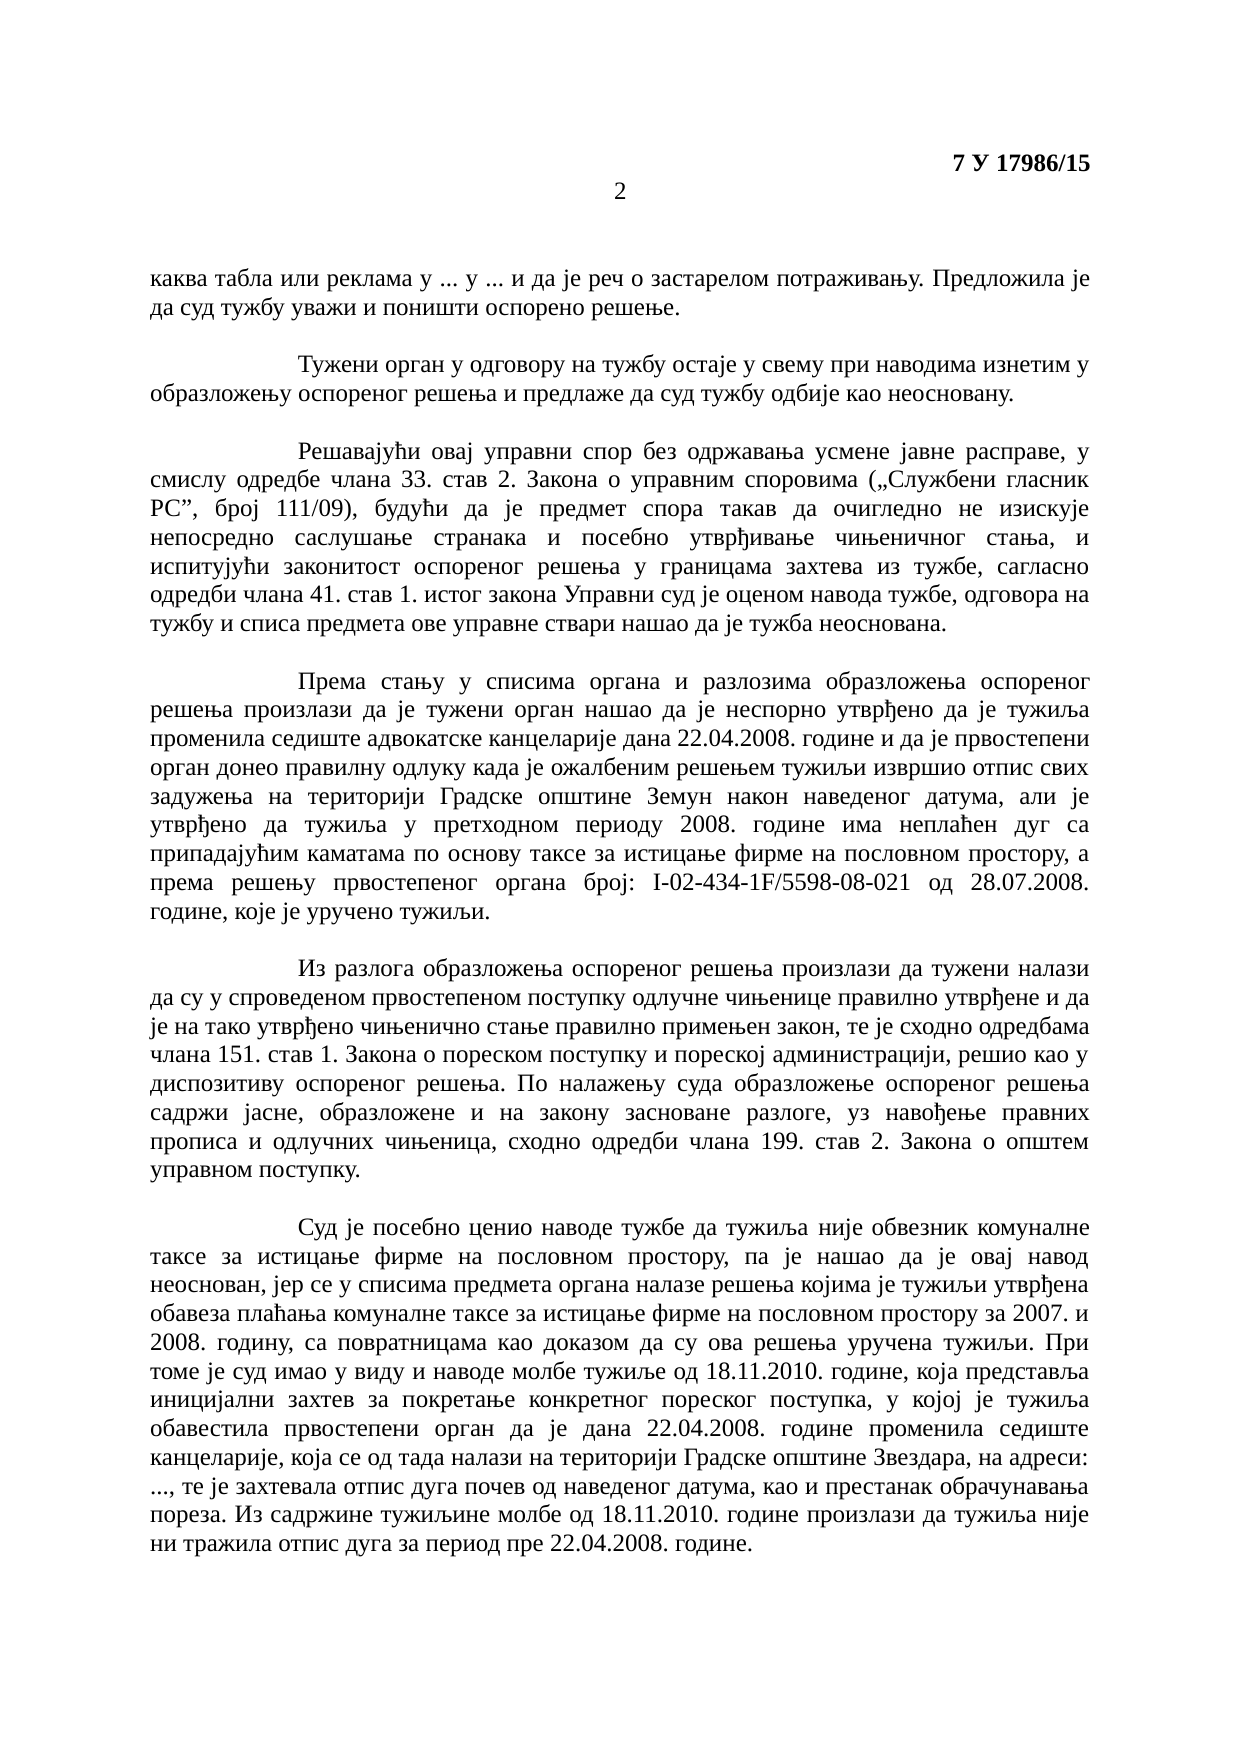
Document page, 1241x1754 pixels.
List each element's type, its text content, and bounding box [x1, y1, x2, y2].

text Тужени орган у одговору на тужбу остаје у свему при наводима изнетим у образложењу оспореног решења и предлаже да суд тужбу одбије као неосновану. [150, 349, 1090, 407]
text Решавајући овај управни спор без одржавања усмене јавне расправе, у смислу одредбе члана 33. став 2. Закона о управним споровима („Службени гласник РС”, број 111/09), будући да је предмет спора такав да очигледно не изискује непосредно саслушање странака и посебно утврђивање чињеничног стања, и испитујући законитост оспореног решења у границама захтева из тужбе, сагласно одредби члана 41. став 1. истог закона Управни суд је оценом навода тужбе, одговора на тужбу и списа предмета ове управне ствари нашао да је тужба неоснована. [150, 436, 1090, 637]
text каква табла или реклама у ... у ... и да је реч о застарелом потраживању. Предложила је да суд тужбу уважи и поништи оспорено решење. [150, 263, 1090, 321]
text Из разлога образложења оспореног решења произлази да тужени налази да су у спроведеном првостепеном поступку одлучне чињенице правилно утврђене и да је на тако утврђено чињенично стање правилно примењен закон, те је сходно одредбама члана 151. став 1. Закона о пореском поступку и пореској администрацији, решио као у диспозитиву оспореног решења. По налажењу суда образложење оспореног решења садржи јасне, образложене и на закону засноване разлоге, уз навођење правних прописа и одлучних чињеница, сходно одредби члана 199. став 2. Закона о општем управном поступку. [150, 953, 1090, 1183]
text Суд је посебно ценио наводе тужбе да тужиља није обвезник комуналне таксе за истицање фирме на пословном простору, па је нашао да је овај навод неоснован, јер се у списима предмета органа налазе решења којима је тужиљи утврђена обавеза плаћања комуналне таксе за истицање фирме на пословном простору за 2007. и 2008. годину, са повратницама као доказом да су ова решења уручена тужиљи. При томе је суд имао у виду и наводе молбе тужиље од 18.11.2010. године, која представља иницијални захтев за покретање конкретног пореског поступка, у којој је тужиља обавестила првостепени орган да је дана 22.04.2008. године променила седиште канцеларије, која се од тада налази на територији Градске општине Звездара, на адреси: ..., те је захтевала отпис дуга почев од наведеног датума, као и престанак обрачунавања пореза. Из садржине тужиљине молбе од 18.11.2010. године произлази да тужиља није ни тражила отпис дуга за период пре 22.04.2008. године. [150, 1212, 1090, 1557]
text Према стању у списима органа и разлозима образложења оспореног решења произлази да је тужени орган нашао да је неспорно утврђено да је тужиља променила седиште адвокатске канцеларије дана 22.04.2008. године и да је првостепени орган донео правилну одлуку када је ожалбеним решењем тужиљи извршио отпис свих задужења на територији Градске општине Земун након наведеног датума, али је утврђено да тужиља у претходном периоду 2008. године има неплаћен дуг са припадајућим каматама по основу таксе за истицање фирме на пословном простору, а према решењу првостепеног органа број: I-02-434-1F/5598-08-021 од 28.07.2008. године, које је уручено тужиљи. [150, 666, 1090, 924]
